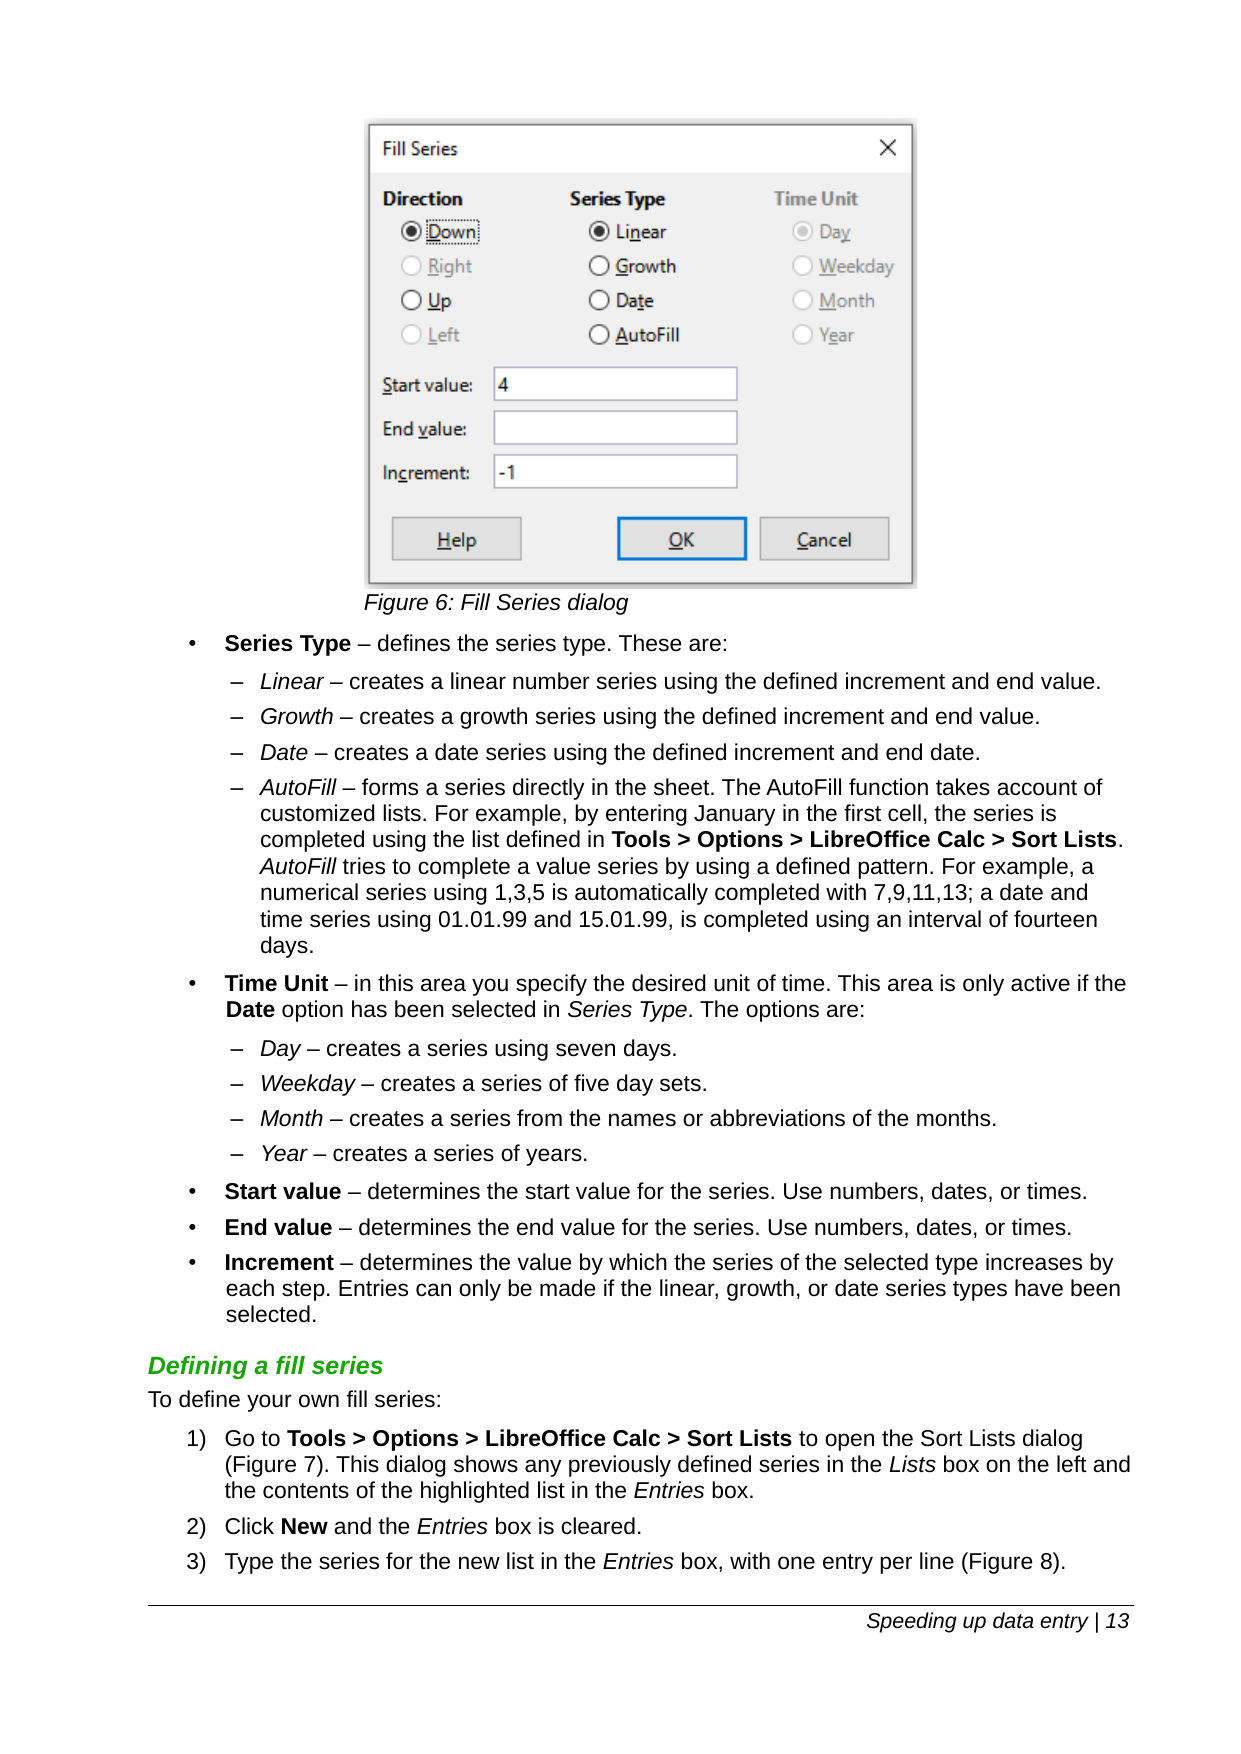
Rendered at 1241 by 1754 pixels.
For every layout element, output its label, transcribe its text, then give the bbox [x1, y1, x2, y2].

list End value – determines the end value for the series. Use numbers, dates, or times. [185, 1211, 1134, 1240]
list Increment – determines the value by which the series of the selected type increases by each step. Entries can only be made if the linear, growth, or date series types have been selected. [185, 1246, 1134, 1331]
list Click New and the Entries box is cleared. [207, 1513, 1134, 1539]
list Go to Tools > Options > LibreOffice Calc > Sort Lists to open the Sort Lists dialog (Figure 7). This dialog shows any previously defined series in the Lists box on the left and the contents of the highlighted list in the Entries box. [207, 1425, 1134, 1504]
list Start value – determines the start value for the series. Use numbers, dates, or times. [185, 1175, 1134, 1204]
subtitle Defining a fill series [148, 1351, 1134, 1380]
list To define your own fill series: [148, 1386, 1134, 1412]
list Growth – creates a growth series using the defined increment and end value. [230, 703, 1134, 730]
picture [364, 118, 918, 589]
list Weekday – creates a series of five day sets. [230, 1070, 1134, 1096]
text Figure 6: Fill Series dialog [364, 589, 918, 615]
list Day – creates a series using seven days. [230, 1034, 1134, 1061]
list Linear – creates a linear number series using the defined increment and end value. [230, 668, 1134, 694]
list Date – creates a date series using the defined increment and end date. [230, 738, 1134, 765]
list Time Unit – in this area you specify the desired unit of time. This area is only active if the Date option has been selected in Series Type. The options are: [185, 967, 1134, 1026]
list Series Type – defines the series type. These are: [185, 627, 1134, 659]
list Type the series for the new list in the Entries box, with one entry per line (Figure 8). [207, 1548, 1134, 1574]
list AutoFill – forms a series directly in the sheet. The AutoFill function takes account of customized lists. For example, by entering January in the first cell, the series is completed using the list defined in Tools > Options > LibreOffice Calc > Sort Lists. AutoFill tries to complete a value series by using a defined pattern. For example, a numerical series using 1,3,5 is automatically completed with 7,9,11,13; a date and time series using 01.01.99 and 15.01.99, is completed using an interval of fourteen days. [230, 774, 1134, 958]
list Month – creates a series from the names or abbreviations of the months. [230, 1105, 1134, 1131]
list Year – creates a series of years. [230, 1140, 1134, 1166]
